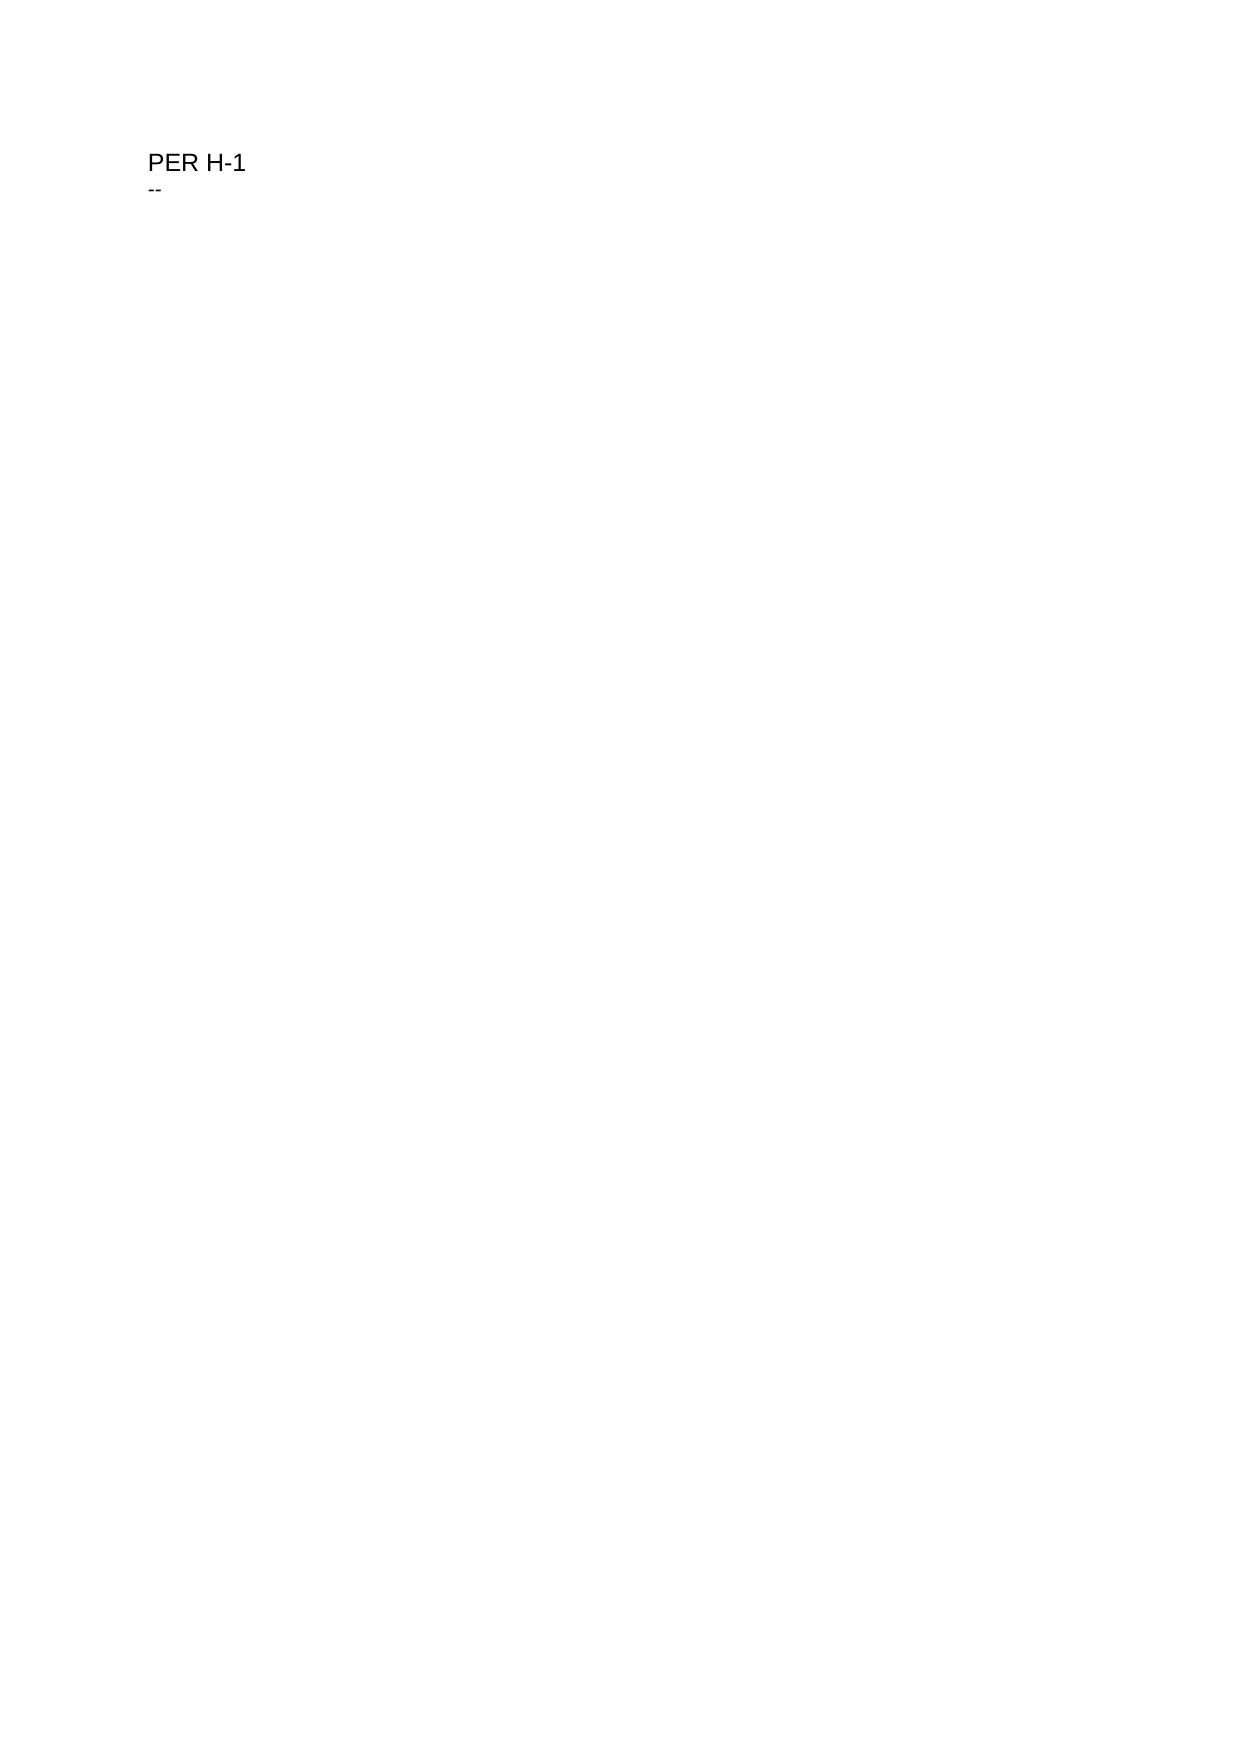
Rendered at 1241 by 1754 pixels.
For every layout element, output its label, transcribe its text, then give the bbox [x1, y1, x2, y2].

text -- [148, 176, 1092, 200]
text PER H-1 [148, 148, 1092, 176]
